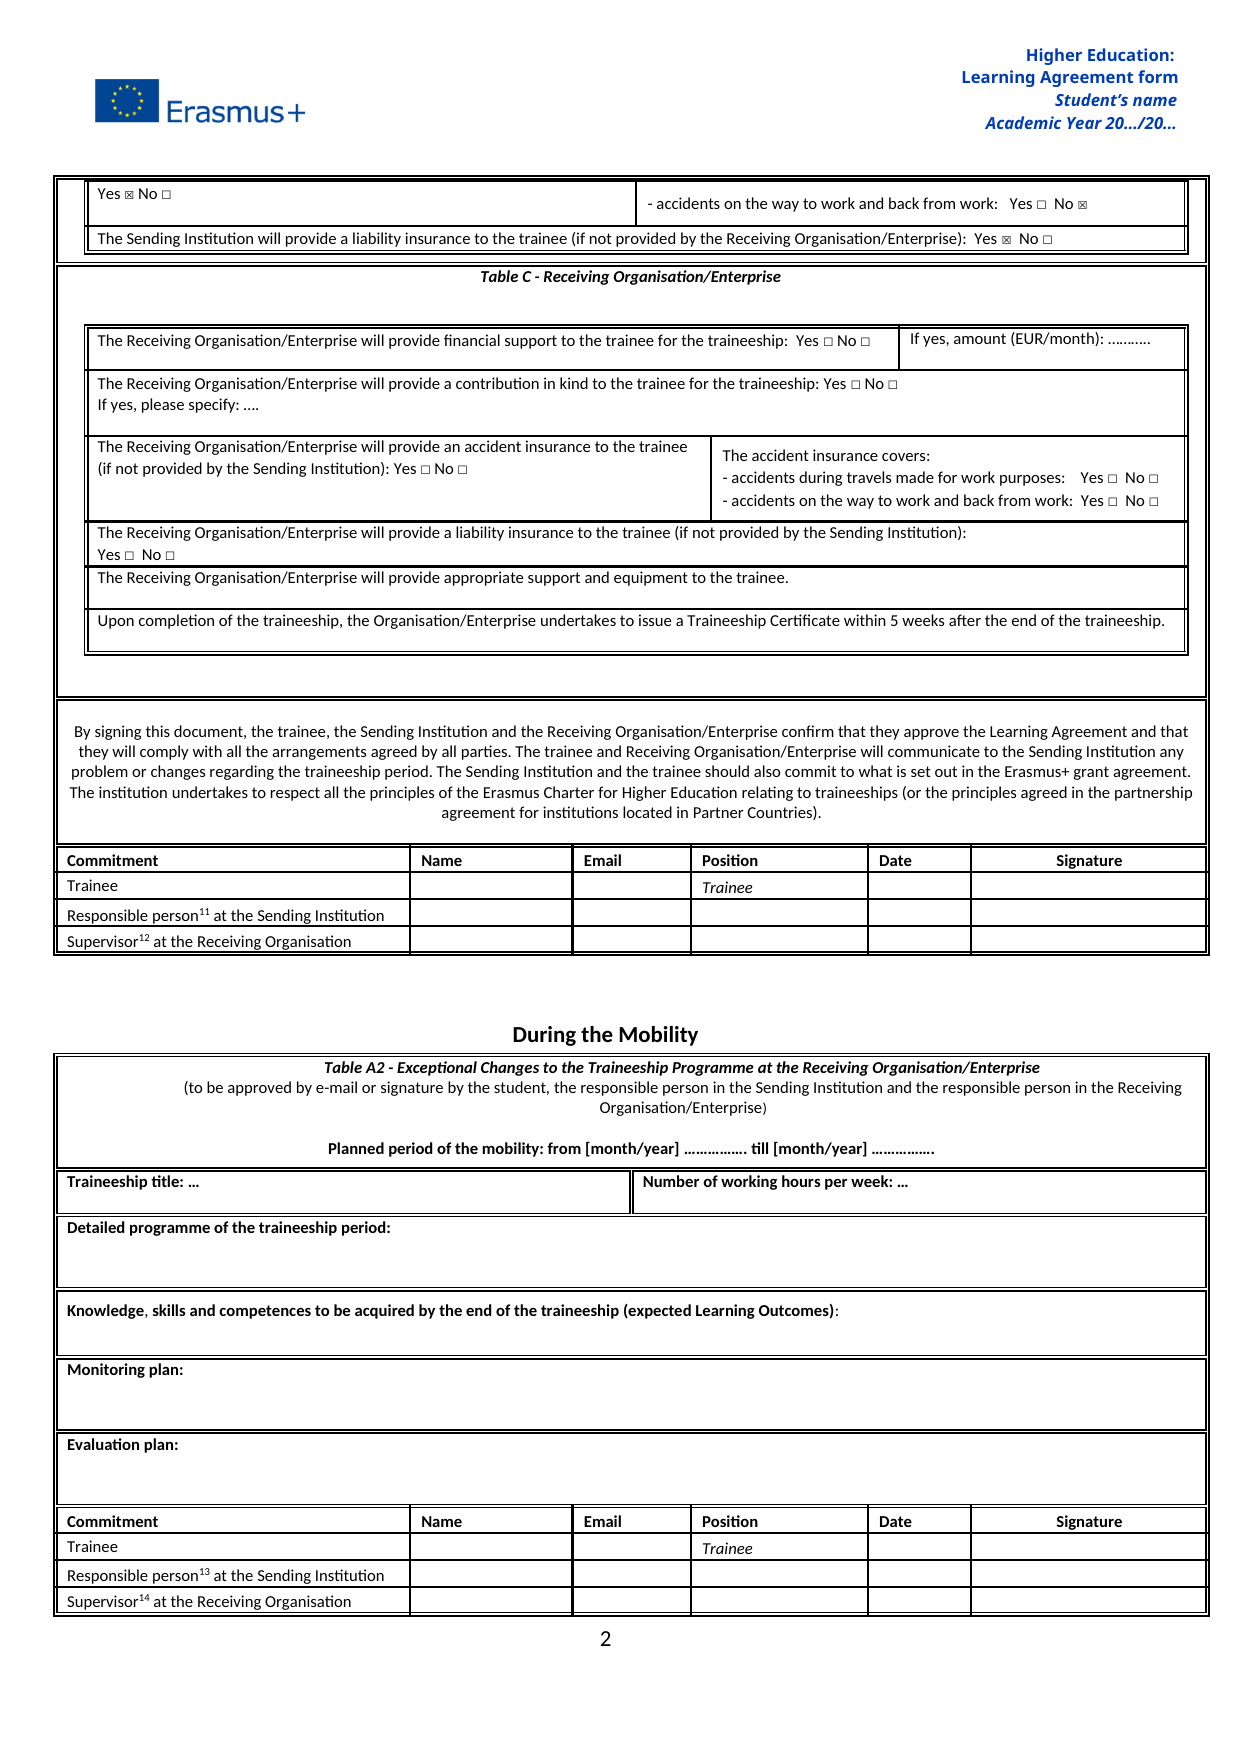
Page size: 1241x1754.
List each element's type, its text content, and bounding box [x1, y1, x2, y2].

table_cell Signature [972, 1508, 1205, 1532]
table_cell [869, 900, 970, 925]
table_cell By signing this document, the trainee, the Sending Institution and the Receiving Organisation/Enterprise confirm that they approve the Learning Agreement and that they will comply with all the arrangements agreed by all parties. The trainee and Receiving Organisation/Enterprise will communicate to the Sending Institution any problem or changes regarding the traineeship period. The Sending Institution and the trainee should also commit to what is set out in the Erasmus+ grant agreement. The institution undertakes to respect all the principles of the Erasmus Charter for Higher Education relating to traineeships (or the principles agreed in the partnership agreement for institutions located in Partner Countries). [58, 701, 1205, 843]
table_cell [411, 873, 571, 898]
table_cell [411, 1534, 571, 1558]
text During the Mobility [15, 1020, 1196, 1048]
table_header The Receiving Organisation/Enterprise will provide financial support to the trainee for the traineeship: Yes ☐ No ☐ [89, 329, 898, 369]
table_cell Responsible person at the Sending Institution [58, 900, 409, 925]
table_cell Trainee [58, 873, 409, 898]
table_cell Responsible person at the Sending Institution [58, 1561, 409, 1586]
table_cell Evaluation plan: [58, 1434, 1205, 1504]
table_cell [692, 1588, 867, 1612]
table_cell Position [692, 848, 867, 871]
table_cell [692, 900, 867, 925]
table_cell [869, 927, 970, 951]
table_cell Detailed programme of the traineeship period: [58, 1217, 1205, 1287]
table_cell [574, 1588, 690, 1612]
table_cell Position [692, 1508, 867, 1532]
table_cell [574, 1561, 690, 1586]
table_cell [411, 927, 571, 951]
table_cell Email [574, 848, 690, 871]
table_cell Planned period of the mobility: from [month/year] ……………. till [month/year] ……………. [58, 1118, 1205, 1167]
table_cell [411, 900, 571, 925]
table_cell Date [869, 1508, 970, 1532]
table_header If yes, amount (EUR/month): ……….. [900, 329, 1184, 369]
table_cell Number of working hours per week: … [634, 1172, 1205, 1212]
table_cell Table C - Receiving Organisation/Enterprise [58, 267, 1205, 696]
table_cell The accident insurance covers: - accidents during travels made for work purposes: Yes ☐ No ☐ - accidents on the way to work and back from work: Yes ☐ No ☐ [712, 437, 1184, 520]
table_cell Upon completion of the traineeship, the Organisation/Enterprise undertakes to issue a Traineeship Certificate within 5 weeks after the end of the traineeship. [89, 610, 1184, 651]
table_cell Supervisor at the Receiving Organisation [58, 927, 409, 951]
table_header - accidents on the way to work and back from work: Yes ☐ No ☒ [637, 182, 1184, 225]
table_cell Signature [972, 848, 1205, 871]
table_cell [869, 1534, 970, 1558]
table_cell Supervisor at the Receiving Organisation [58, 1588, 409, 1612]
table_cell [972, 927, 1205, 951]
table_header [58, 1057, 159, 1118]
table_cell Name [411, 1508, 571, 1532]
table_cell [869, 1588, 970, 1612]
table_cell [869, 873, 970, 898]
table_cell The Sending Institution will provide a liability insurance to the trainee (if not provided by the Receiving Organisation/Enterprise): Yes ☒ No ☐ [89, 227, 1184, 250]
table_cell [411, 1561, 571, 1586]
table_header [58, 180, 1205, 262]
table_cell Monitoring plan: [58, 1360, 1205, 1429]
table_cell [972, 873, 1205, 898]
table_cell [574, 873, 690, 898]
table_cell [972, 1588, 1205, 1612]
table_cell The Receiving Organisation/Enterprise will provide a liability insurance to the trainee (if not provided by the Sending Institution): Yes ☐ No ☐ [89, 523, 1184, 565]
table_cell [574, 1534, 690, 1558]
table_header Yes ☒ No ☐ [89, 182, 635, 225]
table_cell The Receiving Organisation/Enterprise will provide an accident insurance to the trainee (if not provided by the Sending Institution): Yes ☐ No ☐ [89, 437, 710, 520]
table_cell [869, 1561, 970, 1586]
table_cell [692, 1561, 867, 1586]
table_header Table A2 - Exceptional Changes to the Traineeship Programme at the Receiving Organisation/Enterprise (to be approved by e-mail or signature by the student, the responsible person in the Sending Institution and the responsible person in the Receiving Organisation/Enterprise) [159, 1057, 1205, 1118]
table_cell Knowledge, skills and competences to be acquired by the end of the traineeship (expected Learning Outcomes): [58, 1292, 1205, 1355]
table_cell Date [869, 848, 970, 871]
table_cell Name [411, 848, 571, 871]
table_cell [574, 927, 690, 951]
table_cell Commitment [58, 848, 409, 871]
table_cell [574, 900, 690, 925]
table_cell [972, 1534, 1205, 1558]
table_cell Commitment [58, 1508, 409, 1532]
table_cell [972, 900, 1205, 925]
table_cell Trainee [692, 873, 867, 898]
table_cell Email [574, 1508, 690, 1532]
table_cell Trainee [692, 1534, 867, 1558]
table_cell [411, 1588, 571, 1612]
table_cell [692, 927, 867, 951]
table_cell Trainee [58, 1534, 409, 1558]
table_cell [972, 1561, 1205, 1586]
table_cell The Receiving Organisation/Enterprise will provide a contribution in kind to the trainee for the traineeship: Yes ☐ No ☐ If yes, please specify: …. [89, 371, 1184, 434]
table_cell Traineeship title: … [58, 1172, 629, 1212]
table_cell The Receiving Organisation/Enterprise will provide appropriate support and equipment to the trainee. [89, 568, 1184, 608]
